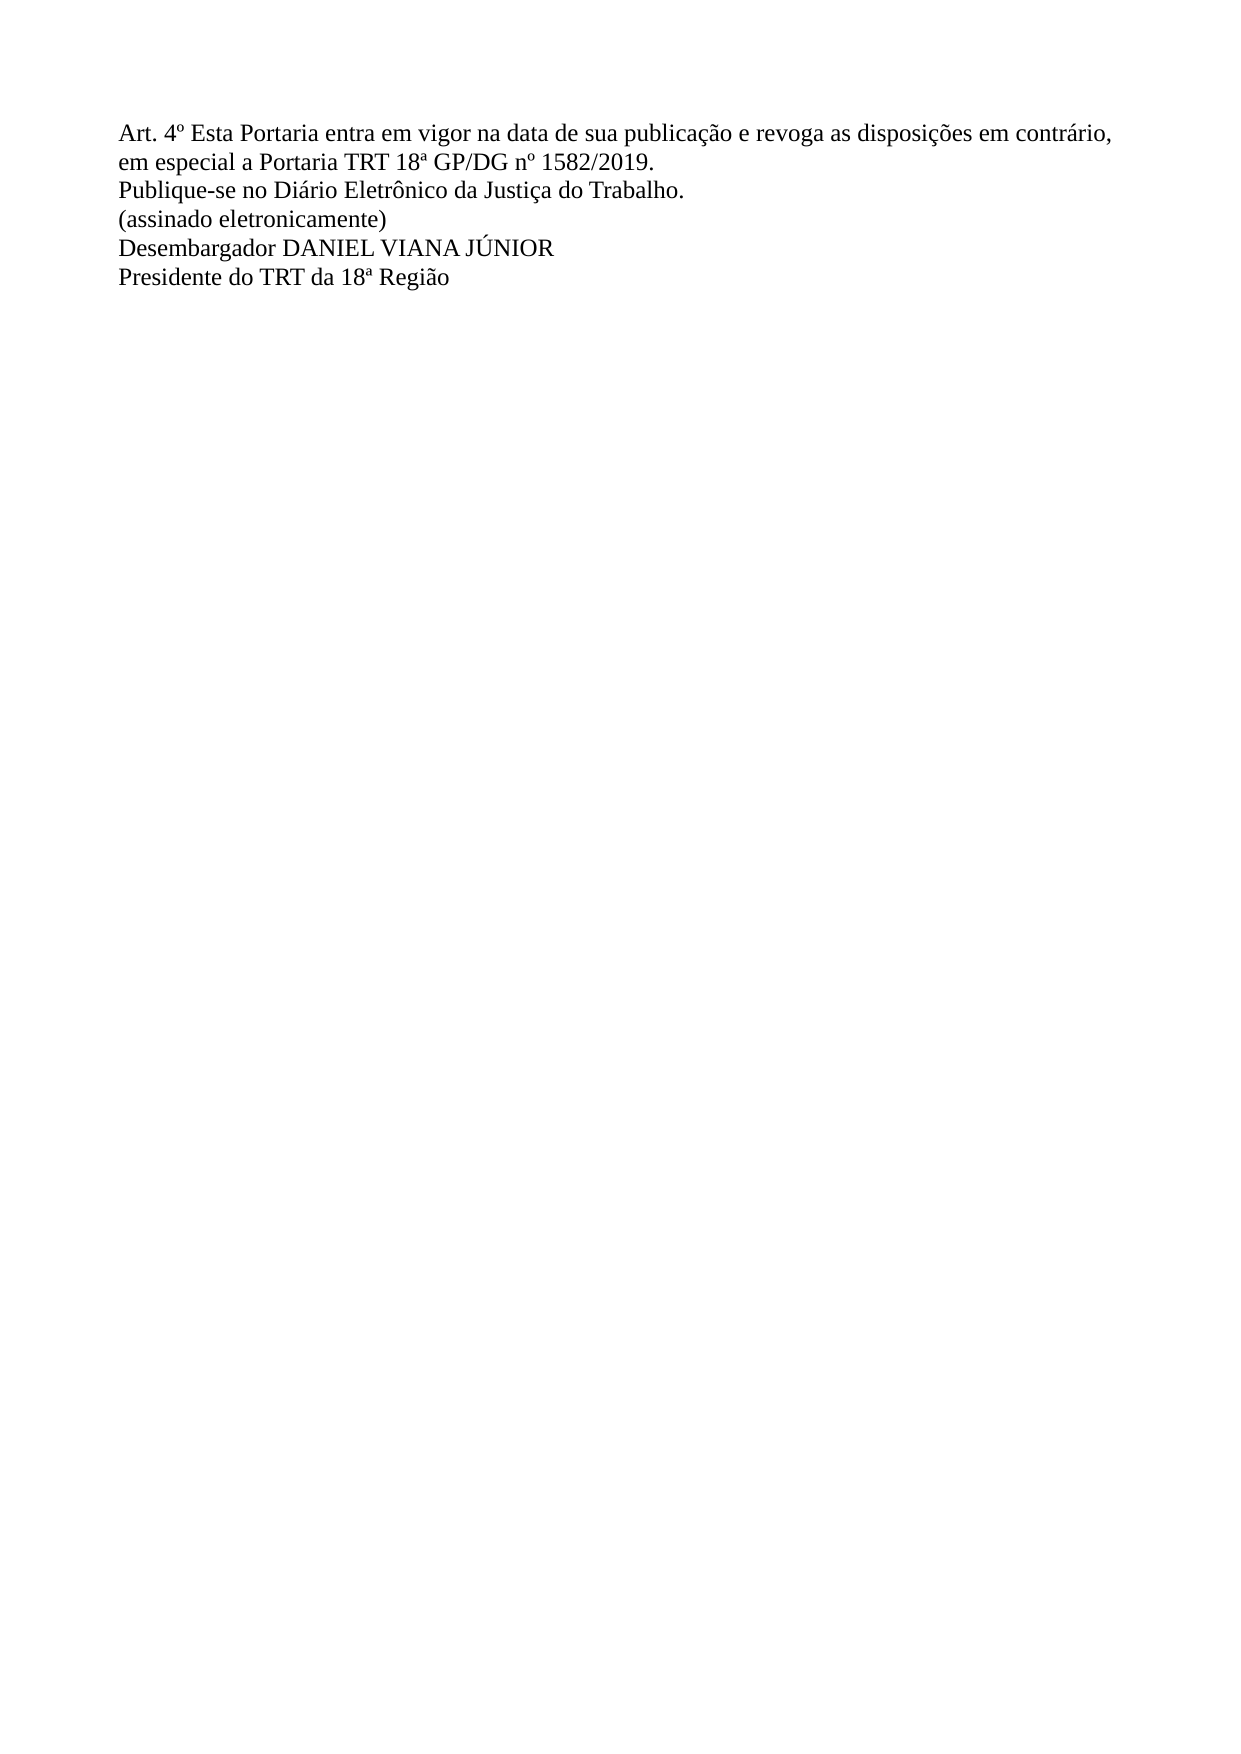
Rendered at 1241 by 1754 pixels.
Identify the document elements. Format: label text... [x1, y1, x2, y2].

text Art. 4º Esta Portaria entra em vigor na data de sua publicação e revoga as disposições em contrário, em especial a Portaria TRT 18ª GP/DG nº 1582/2019. Publique-se no Diário Eletrônico da Justiça do Trabalho. (assinado eletronicamente) Desembargador DANIEL VIANA JÚNIOR Presidente do TRT da 18ª Região [118, 118, 1122, 291]
